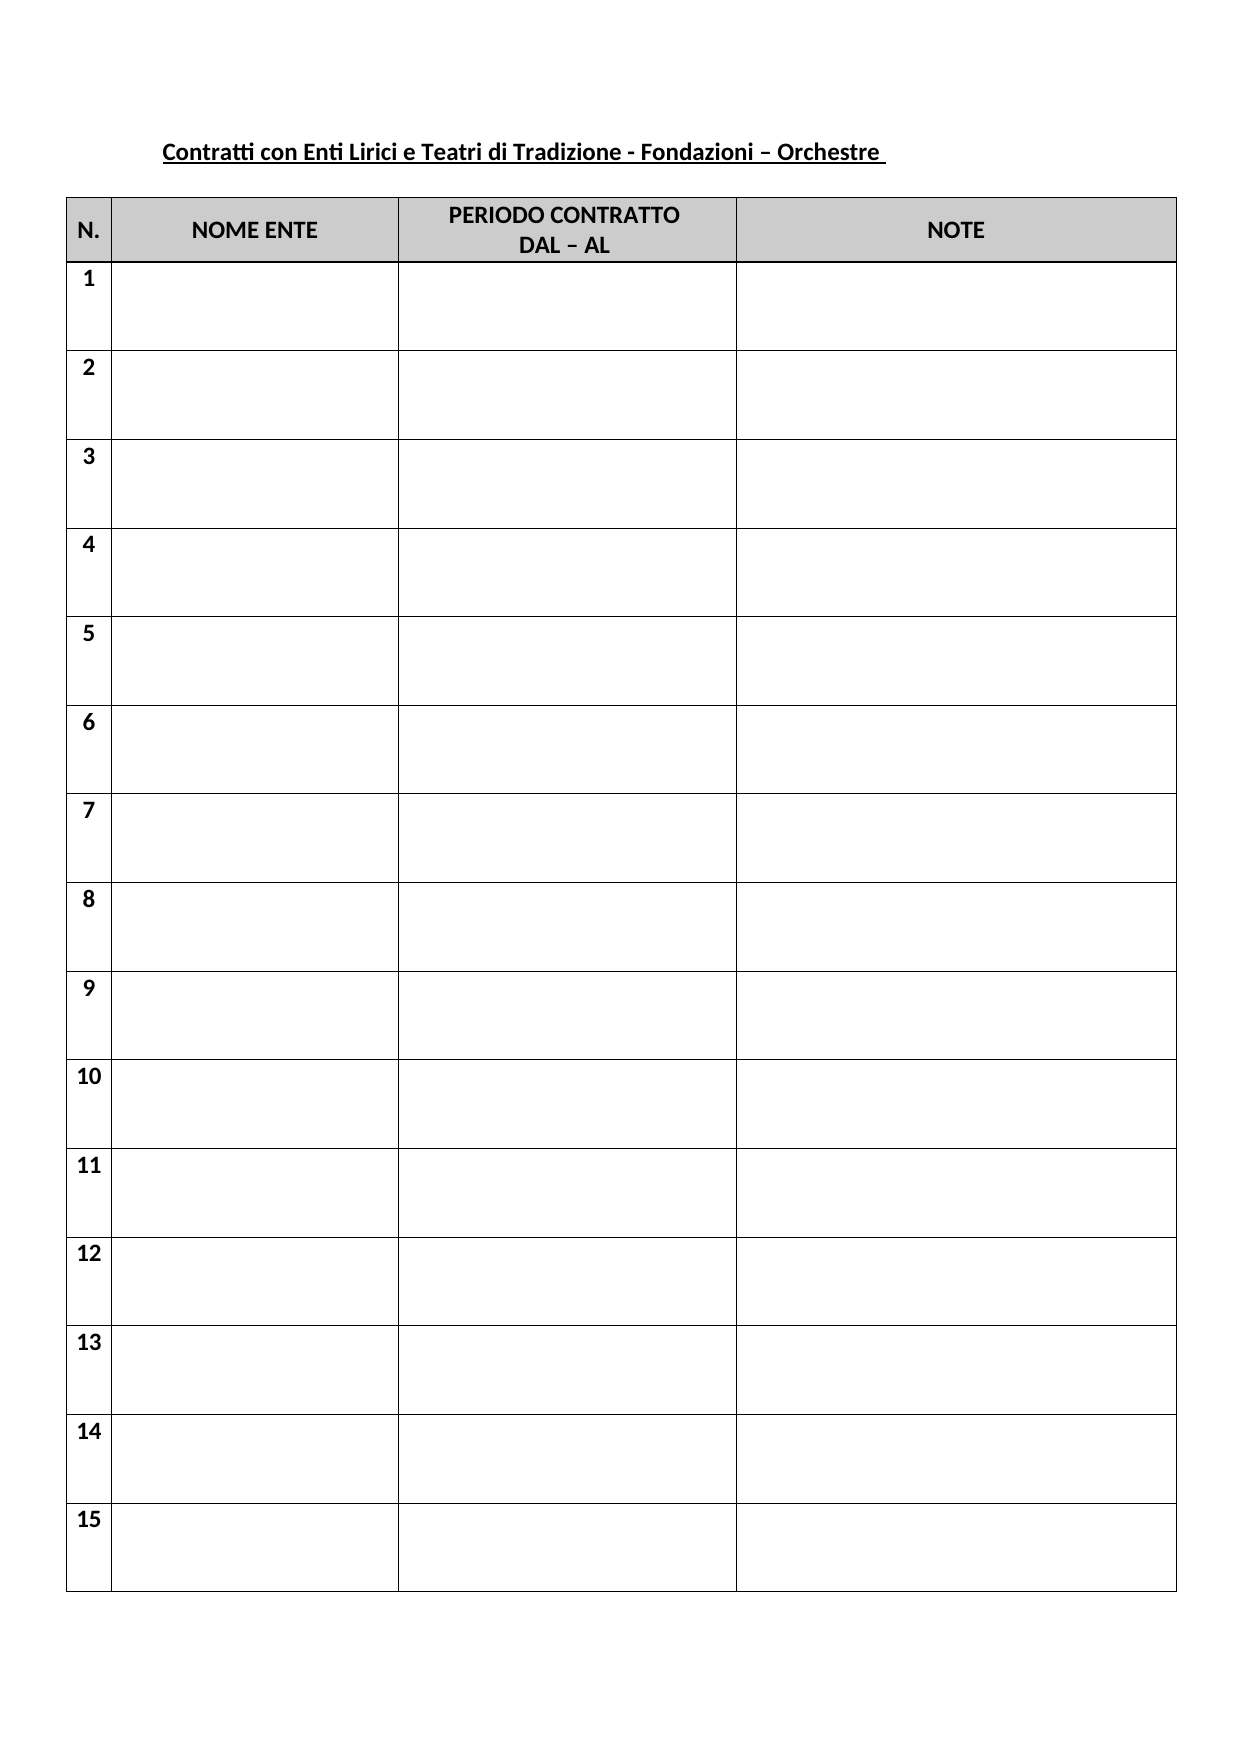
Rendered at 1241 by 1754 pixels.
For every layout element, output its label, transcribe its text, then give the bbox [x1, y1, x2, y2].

table_cell 7 [67, 794, 111, 882]
table_cell [737, 883, 1176, 971]
table_cell [112, 972, 398, 1059]
table_cell [737, 1060, 1176, 1148]
table_cell [399, 883, 736, 971]
table_cell [737, 440, 1176, 527]
table_header PERIODO CONTRATTO DAL – AL [399, 198, 736, 261]
text Contratti con Enti Lirici e Teatri di Tradizione - Fondazioni – Orchestre [126, 136, 1157, 166]
table_cell [399, 794, 736, 882]
table_cell [737, 972, 1176, 1059]
table_cell [112, 794, 398, 882]
table_cell [399, 617, 736, 705]
table_cell 14 [67, 1415, 111, 1502]
table_cell [737, 1415, 1176, 1502]
table_cell [399, 351, 736, 439]
table_cell 15 [67, 1504, 111, 1591]
table_cell 4 [67, 529, 111, 616]
table_cell [737, 1504, 1176, 1591]
table_cell [399, 706, 736, 793]
table_cell [399, 1326, 736, 1414]
table_cell [399, 529, 736, 616]
table_cell [112, 1326, 398, 1414]
table_cell [737, 794, 1176, 882]
table_cell [399, 1415, 736, 1502]
table_cell [112, 617, 398, 705]
table_cell [112, 351, 398, 439]
table_header NOTE [737, 198, 1176, 261]
table_cell [399, 972, 736, 1059]
table_cell [737, 1238, 1176, 1325]
table_cell [737, 1149, 1176, 1237]
table_cell 11 [67, 1149, 111, 1237]
table_cell [399, 1504, 736, 1591]
table_cell [737, 617, 1176, 705]
table_cell [399, 1060, 736, 1148]
table_cell [112, 1060, 398, 1148]
table_cell [737, 706, 1176, 793]
table_cell [399, 1238, 736, 1325]
table_cell [112, 1149, 398, 1237]
table_cell [737, 1326, 1176, 1414]
table_cell [112, 883, 398, 971]
table_cell 13 [67, 1326, 111, 1414]
table_cell [112, 529, 398, 616]
table_cell [112, 1504, 398, 1591]
table_cell [112, 440, 398, 527]
table_cell [112, 1415, 398, 1502]
table_cell 12 [67, 1238, 111, 1325]
table_cell [112, 1238, 398, 1325]
table_cell 6 [67, 706, 111, 793]
table_cell [399, 1149, 736, 1237]
table_cell 9 [67, 972, 111, 1059]
table_cell [737, 351, 1176, 439]
table_cell 10 [67, 1060, 111, 1148]
table_cell [112, 263, 398, 350]
table_cell 3 [67, 440, 111, 527]
table_cell [737, 263, 1176, 350]
table_cell [399, 263, 736, 350]
table_cell 2 [67, 351, 111, 439]
table_header NOME ENTE [112, 198, 398, 261]
table_cell 5 [67, 617, 111, 705]
table_header N. [67, 198, 111, 261]
table_cell [399, 440, 736, 527]
table_cell [112, 706, 398, 793]
table_cell 1 [67, 263, 111, 350]
table_cell [737, 529, 1176, 616]
table_cell 8 [67, 883, 111, 971]
